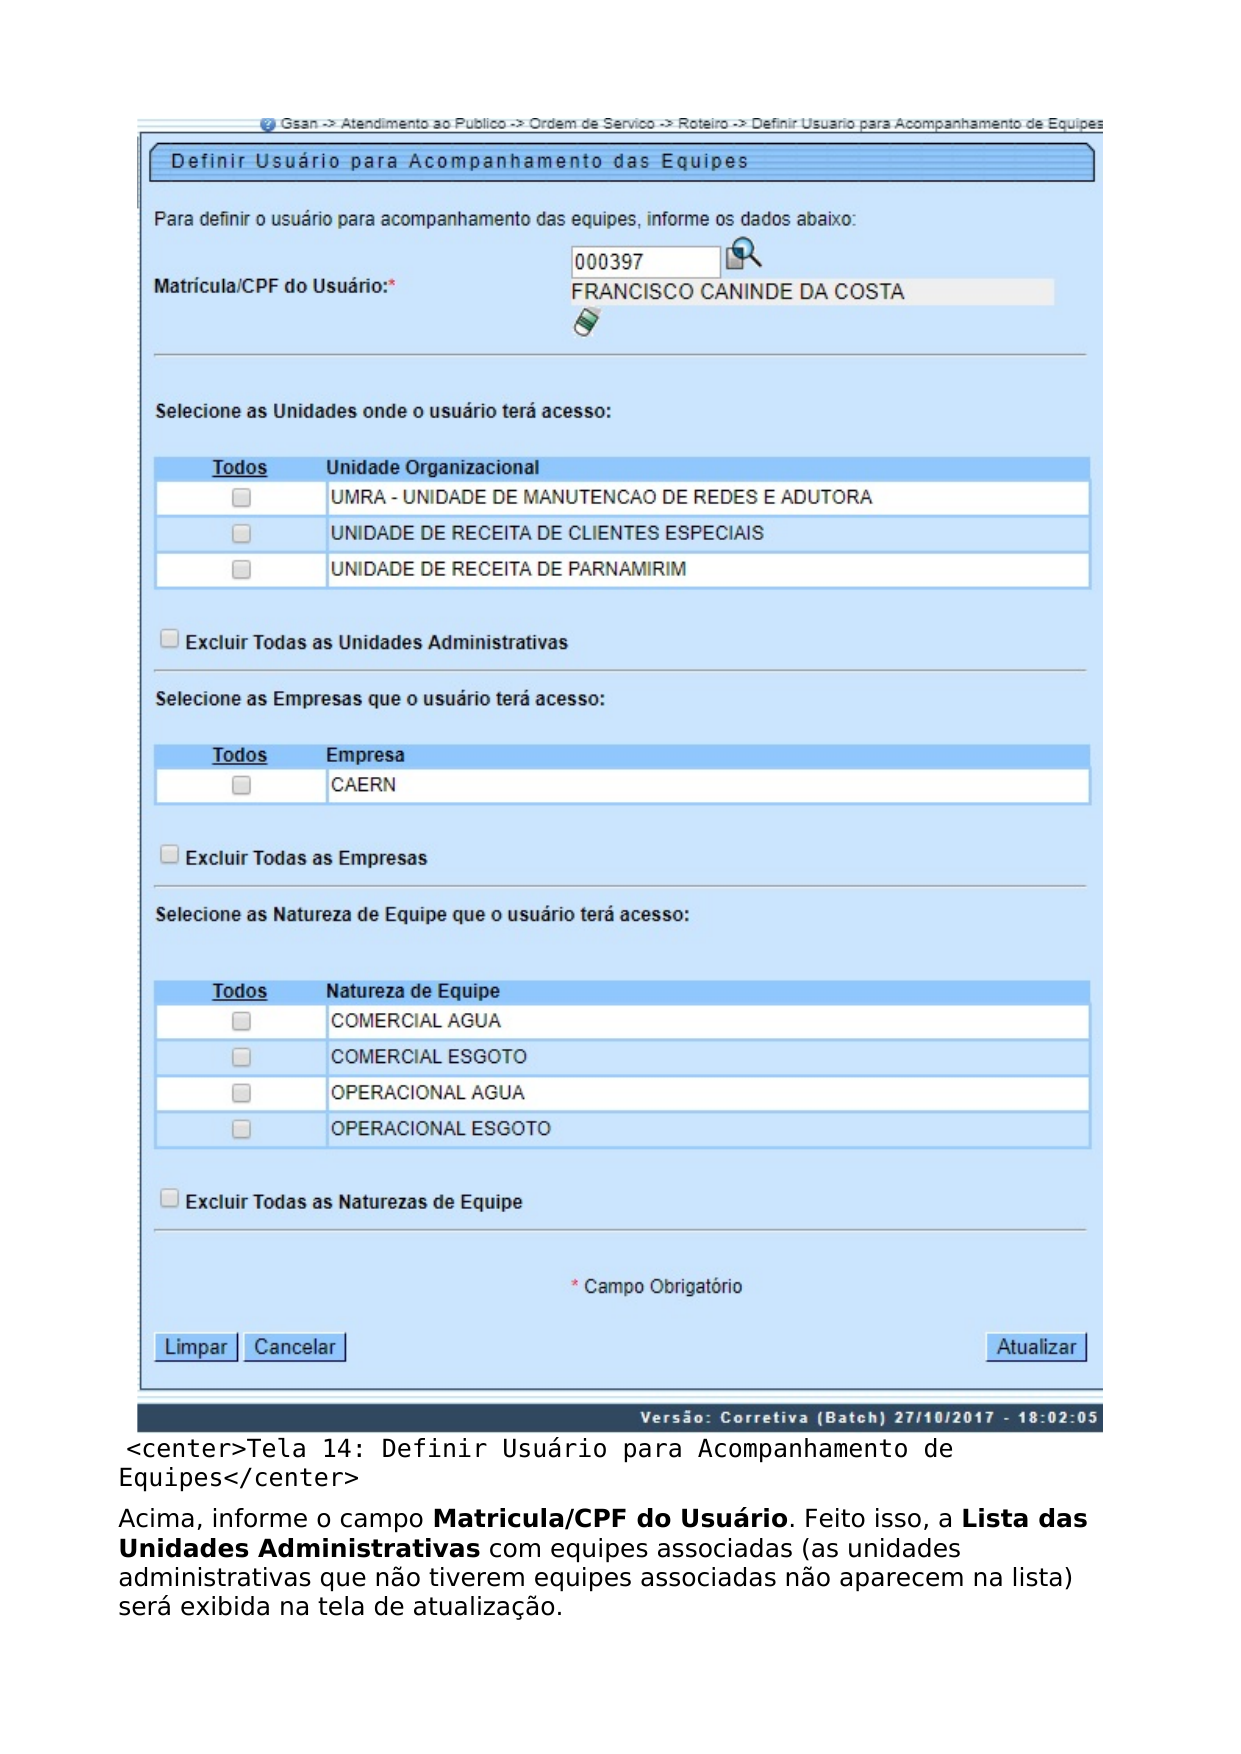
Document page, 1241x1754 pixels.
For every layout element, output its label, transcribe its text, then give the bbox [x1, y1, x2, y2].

text <center>Tela 14: Definir Usuário para Acompanhamento de Equipes</center> [118, 118, 1122, 1492]
text Acima, informe o campo Matricula/CPF do Usuário. Feito isso, a Lista das Unidades Administrativas com equipes associadas (as unidades administrativas que não tiverem equipes associadas não aparecem na lista) será exibida na tela de atualização. [118, 1504, 1122, 1621]
picture [137, 118, 1103, 1434]
